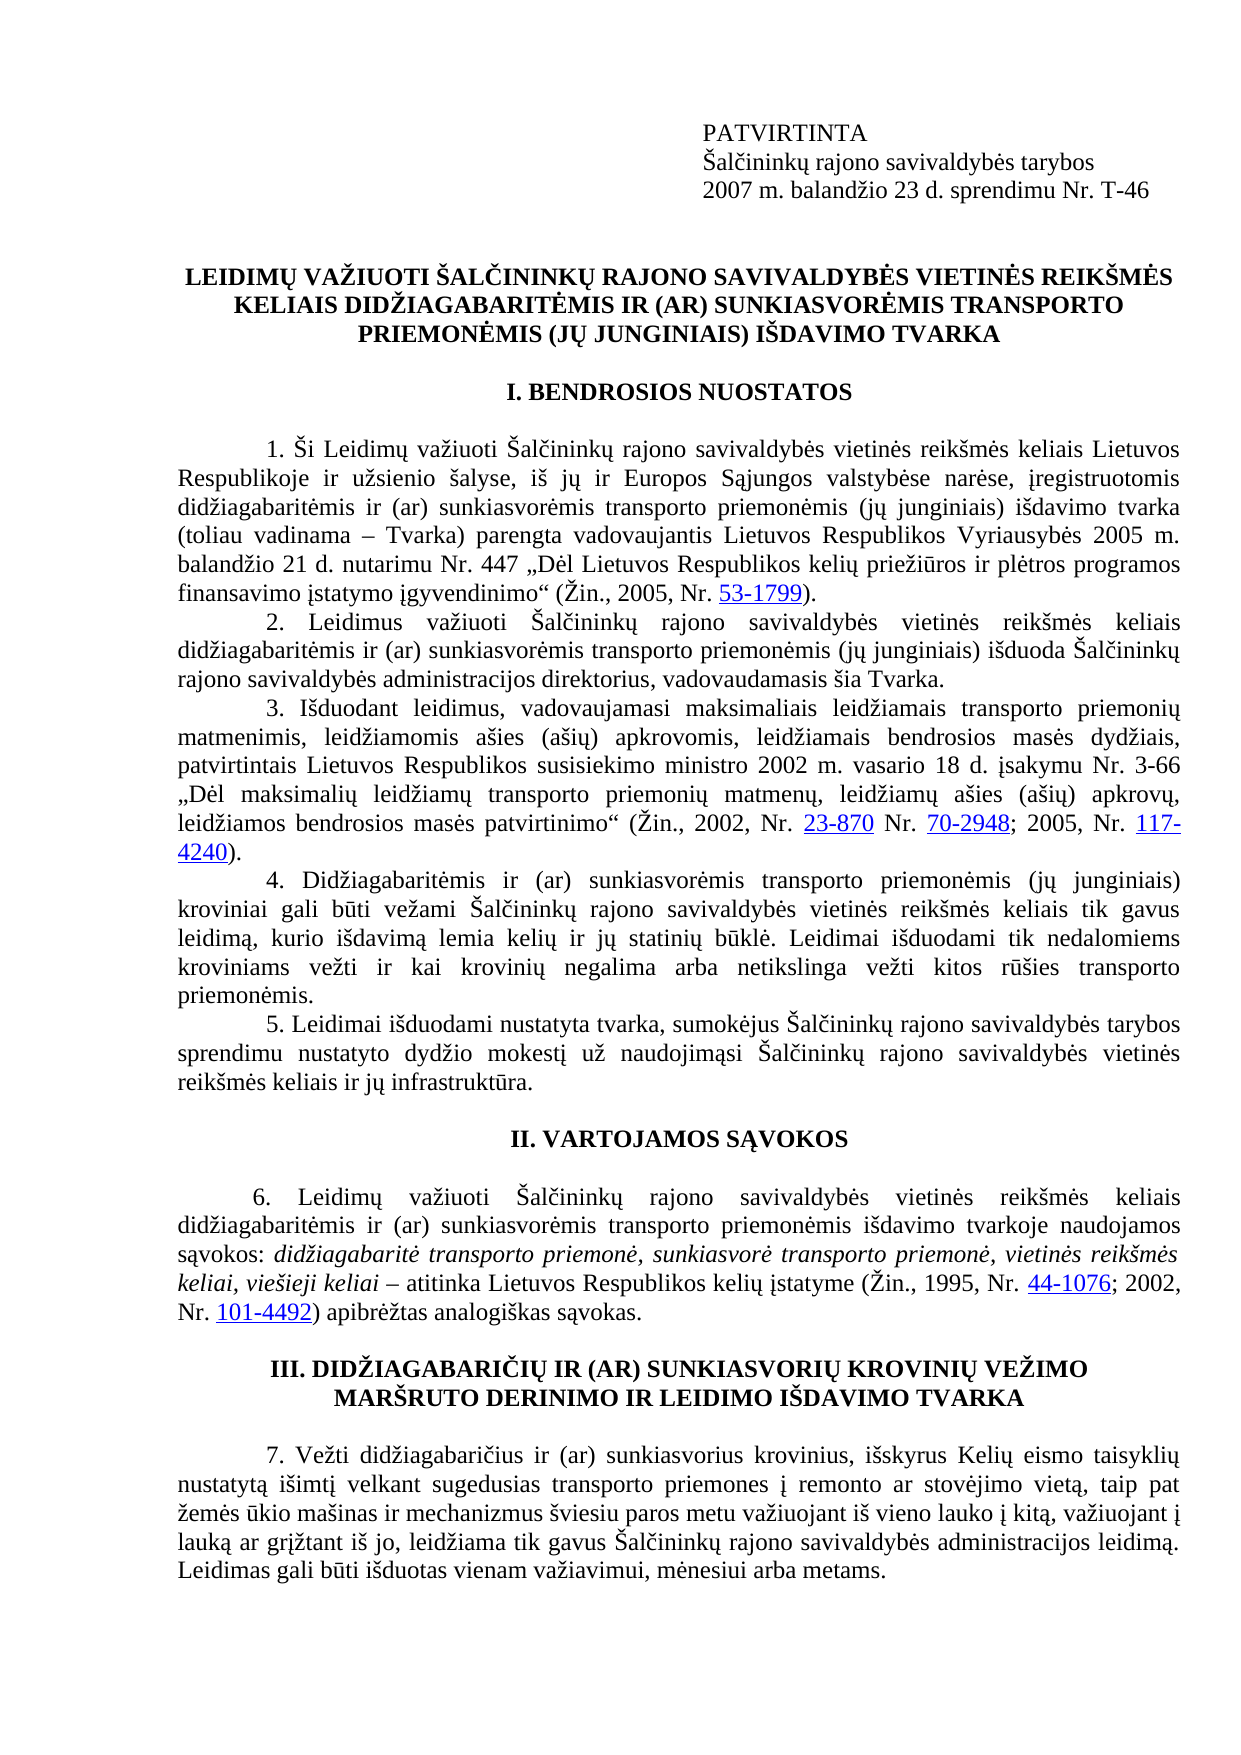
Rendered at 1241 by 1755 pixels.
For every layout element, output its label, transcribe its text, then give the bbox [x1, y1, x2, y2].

text 4. Didžiagabaritėmis ir (ar) sunkiasvorėmis transporto priemonėmis (jų junginiais) kroviniai gali būti vežami Šalčininkų rajono savivaldybės vietinės reikšmės keliais tik gavus leidimą, kurio išdavimą lemia kelių ir jų statinių būklė. Leidimai išduodami tik nedalomiems kroviniams vežti ir kai krovinių negalima arba netikslinga vežti kitos rūšies transporto priemonėmis. [177, 866, 1181, 1009]
text 5. Leidimai išduodami nustatyta tvarka, sumokėjus Šalčininkų rajono savivaldybės tarybos sprendimu nustatyto dydžio mokestį už naudojimąsi Šalčininkų rajono savivaldybės vietinės reikšmės keliais ir jų infrastruktūra. [177, 1009, 1181, 1096]
text PATVIRTINTA [702, 118, 1181, 147]
text 6. Leidimų važiuoti Šalčininkų rajono savivaldybės vietinės reikšmės keliais didžiagabaritėmis ir (ar) sunkiasvorėmis transporto priemonėmis išdavimo tvarkoje naudojamos sąvokos: didžiagabaritė transporto priemonė, sunkiasvorė transporto priemonė, vietinės reikšmės keliai, viešieji keliai – atitinka Lietuvos Respublikos kelių įstatyme (Žin., 1995, Nr. 44-1076; 2002, Nr. 101-4492) apibrėžtas analogiškas sąvokas. [177, 1182, 1181, 1326]
text III. DIDŽIAGABARIČIŲ IR (AR) SUNKIASVORIŲ KROVINIŲ VEŽIMO [177, 1354, 1181, 1383]
text 3. Išduodant leidimus, vadovaujamasi maksimaliais leidžiamais transporto priemonių matmenimis, leidžiamomis ašies (ašių) apkrovomis, leidžiamais bendrosios masės dydžiais, patvirtintais Lietuvos Respublikos susisiekimo ministro 2002 m. vasario 18 d. įsakymu Nr. 3-66 „Dėl maksimalių leidžiamų transporto priemonių matmenų, leidžiamų ašies (ašių) apkrovų, leidžiamos bendrosios masės patvirtinimo“ (Žin., 2002, Nr. 23-870 Nr. 70-2948; 2005, Nr. 117-4240). [177, 693, 1181, 866]
text MARŠRUTO DERINIMO IR LEIDIMO IŠDAVIMO TVARKA [177, 1383, 1181, 1412]
text 1. Ši Leidimų važiuoti Šalčininkų rajono savivaldybės vietinės reikšmės keliais Lietuvos Respublikoje ir užsienio šalyse, iš jų ir Europos Sąjungos valstybėse narėse, įregistruotomis didžiagabaritėmis ir (ar) sunkiasvorėmis transporto priemonėmis (jų junginiais) išdavimo tvarka (toliau vadinama – Tvarka) parengta vadovaujantis Lietuvos Respublikos Vyriausybės 2005 m. balandžio 21 d. nutarimu Nr. 447 „Dėl Lietuvos Respublikos kelių priežiūros ir plėtros programos finansavimo įstatymo įgyvendinimo“ (Žin., 2005, Nr. 53-1799). [177, 434, 1181, 607]
text LEIDIMŲ VAŽIUOTI ŠALČININKŲ RAJONO SAVIVALDYBĖS VIETINĖS REIKŠMĖS KELIAIS DIDŽIAGABARITĖMIS IR (AR) SUNKIASVORĖMIS TRANSPORTO PRIEMONĖMIS (JŲ JUNGINIAIS) IŠDAVIMO TVARKA [177, 262, 1181, 348]
text I. BENDROSIOS NUOSTATOS [177, 377, 1181, 406]
text Šalčininkų rajono savivaldybės tarybos [702, 147, 1181, 176]
text 2. Leidimus važiuoti Šalčininkų rajono savivaldybės vietinės reikšmės keliais didžiagabaritėmis ir (ar) sunkiasvorėmis transporto priemonėmis (jų junginiais) išduoda Šalčininkų rajono savivaldybės administracijos direktorius, vadovaudamasis šia Tvarka. [177, 607, 1181, 693]
text 2007 m. balandžio 23 d. sprendimu Nr. T-46 [702, 176, 1181, 204]
text 7. Vežti didžiagabaričius ir (ar) sunkiasvorius krovinius, išskyrus Kelių eismo taisyklių nustatytą išimtį velkant sugedusias transporto priemones į remonto ar stovėjimo vietą, taip pat žemės ūkio mašinas ir mechanizmus šviesiu paros metu važiuojant iš vieno lauko į kitą, važiuojant į lauką ar grįžtant iš jo, leidžiama tik gavus Šalčininkų rajono savivaldybės administracijos leidimą. Leidimas gali būti išduotas vienam važiavimui, mėnesiui arba metams. [177, 1441, 1181, 1584]
text II. VARTOJAMOS SĄVOKOS [177, 1124, 1181, 1153]
